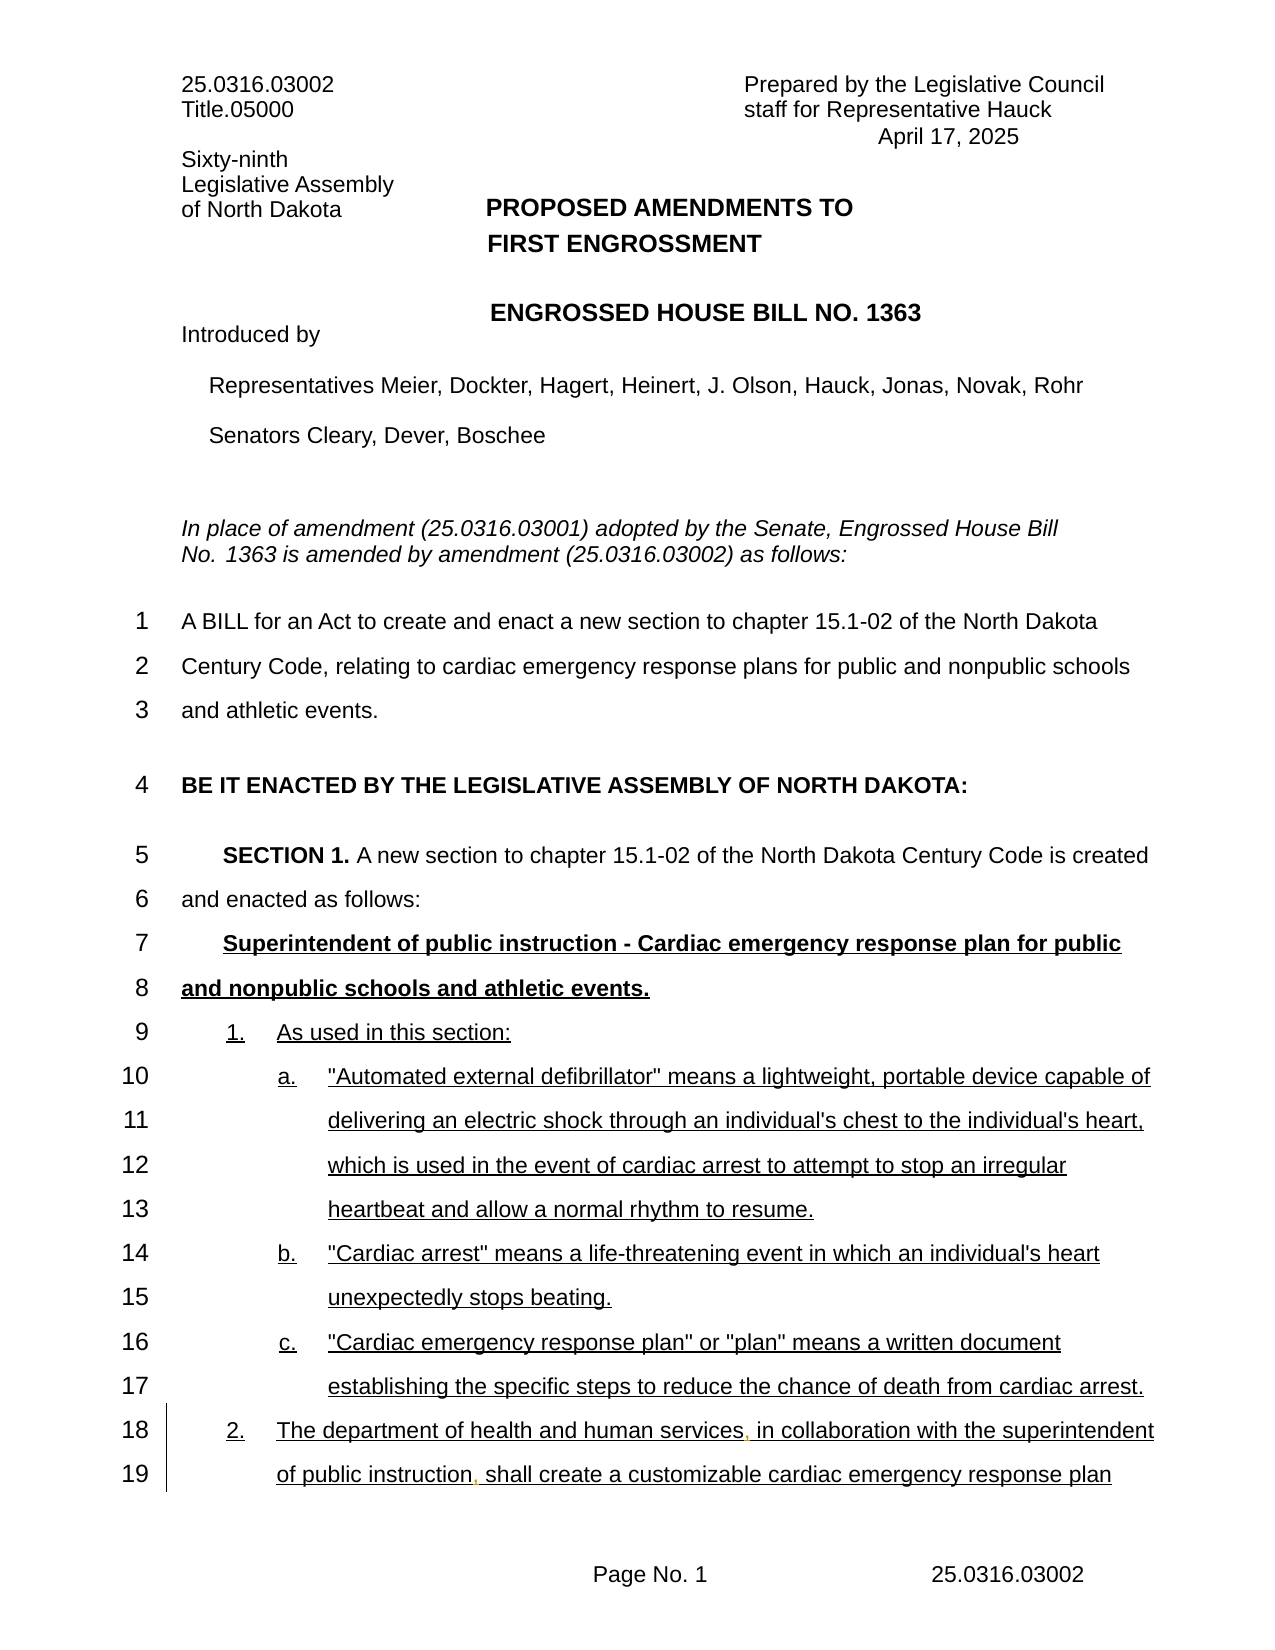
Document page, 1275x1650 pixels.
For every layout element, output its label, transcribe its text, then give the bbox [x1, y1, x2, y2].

subtitle Superintendent of public instruction - Cardiac emergency response plan for public and nonpublic schools and athletic events. [181, 916, 1154, 1005]
text BE IT ENACTED BY THE LEGISLATIVE ASSEMBLY OF NORTH DAKOTA: [181, 758, 1154, 803]
text 2. The department of health and human services, in collaboration with the superintendent of public instruction, shall create a customizable cardiac emergency response plan [181, 1403, 1154, 1492]
text Senators Cleary, Dever, Boschee [208, 425, 1154, 448]
title A BILL for an Act to create and enact a new section to chapter 15.1‑02 of the North Dakota Century Code, relating to cardiac emergency response plans for public and nonpublic schools and athletic events. [181, 594, 1154, 727]
table_cell Sixty-ninth [181, 123, 744, 173]
title FIRST ENGROSSMENT [487, 231, 762, 258]
text c. "Cardiac emergency response plan" or "plan" means a written document establishing the specific steps to reduce the chance of death from cardiac arrest. [181, 1315, 1154, 1403]
text a. "Automated external defibrillator" means a lightweight, portable device capable of delivering an electric shock through an individual's chest to the individual's heart, which is used in the event of cardiac arrest to attempt to stop an irregular heartbeat and allow a normal rhythm to resume. [181, 1049, 1154, 1226]
text Representatives Meier, Dockter, Hagert, Heinert, J. Olson, Hauck, Jonas, Novak, Rohr [208, 375, 1154, 398]
text b. "Cardiac arrest" means a life-threatening event in which an individual's heart unexpectedly stops beating. [181, 1226, 1154, 1315]
title ENGROSSED House BILL NO. 1363 [490, 297, 921, 326]
table_cell April 17, 2025 [744, 123, 1153, 173]
text of North Dakota [181, 198, 1154, 223]
title PROPOSED AMENDMENTS TO [486, 192, 872, 221]
table_header 25.0316.03002 Title.05000 [181, 73, 744, 123]
text Legislative Assembly [181, 173, 1154, 198]
text 1. As used in this section: [181, 1005, 1154, 1049]
text SECTION 1. A new section to chapter 15.1‑02 of the North Dakota Century Code is created and enacted as follows: [181, 828, 1154, 916]
text In place of amendment (25.0316.03001) adopted by the Senate, Engrossed House Bill No. 1363 is amended by amendment (25.0316.03002) as follows: [181, 514, 1154, 567]
table_header Prepared by the Legislative Council staff for Representative Hauck [744, 73, 1153, 123]
text Introduced by [181, 323, 1154, 348]
